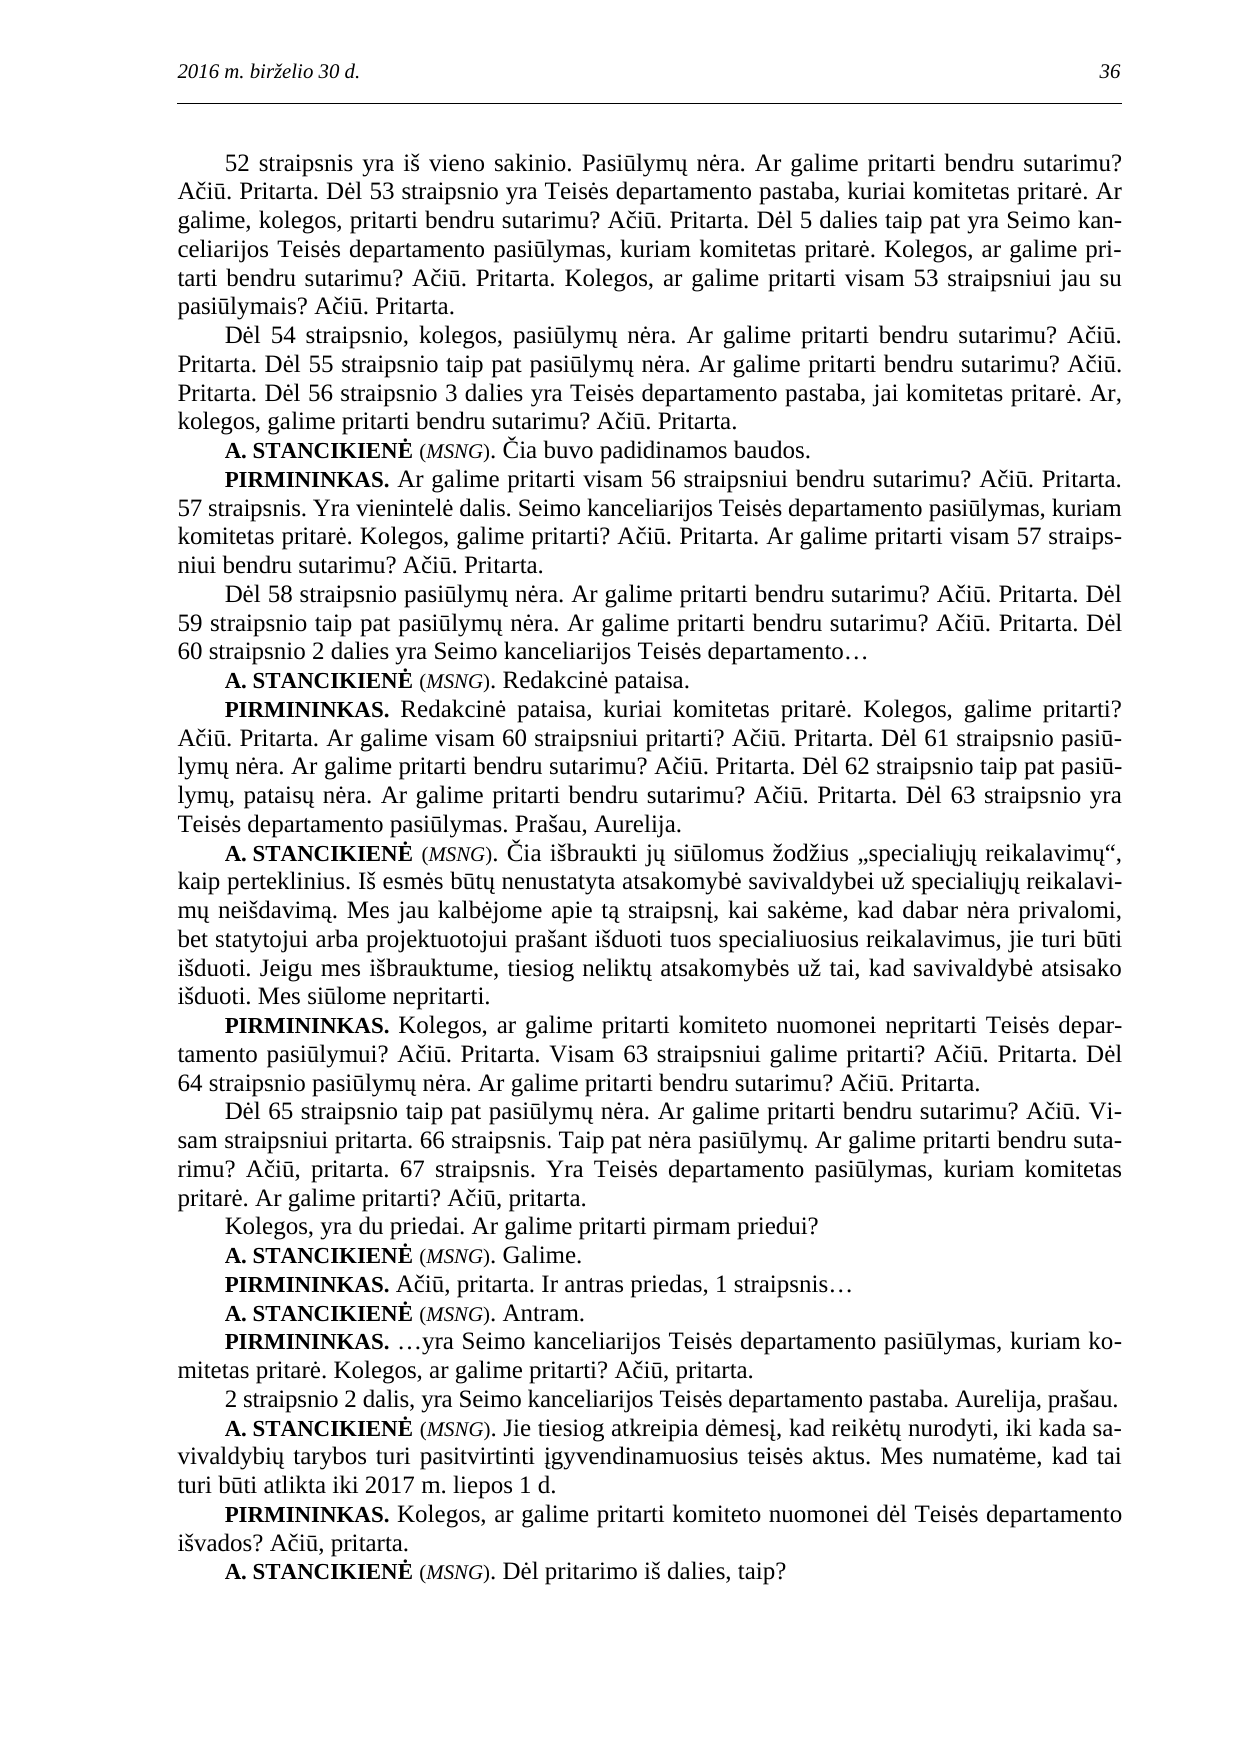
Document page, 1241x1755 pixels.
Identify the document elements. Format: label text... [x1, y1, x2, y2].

text A. STANCIKIENĖ (MSNG). Ant­ram. [177, 1298, 1122, 1326]
text A. STANCIKIENĖ (MSNG). Čia bu­vo pa­di­di­na­mos bau­dos. [177, 435, 1122, 464]
text Dėl 58 straips­nio pa­siū­ly­mų nė­ra. Ar ga­li­me pri­tar­ti ben­dru su­ta­ri­mu? Ačiū. Pri­tar­ta. Dėl 59 straips­nio taip pat pa­siū­ly­mų nė­ra. Ar ga­li­me pri­tar­ti ben­dru su­ta­ri­mu? Ačiū. Pri­tar­ta. Dėl 60 straips­nio 2 da­lies yra Sei­mo kan­ce­lia­ri­jos Tei­sės de­par­ta­men­to… [177, 579, 1122, 665]
text PIRMININKAS. …yra Sei­mo kan­ce­lia­ri­jos Tei­sės de­par­ta­men­to pa­siū­ly­mas, ku­riam ko­mi­te­tas pri­ta­rė. Ko­le­gos, ar ga­li­me pri­tar­ti? Ačiū, pri­tar­ta. [177, 1326, 1122, 1384]
text Ko­le­gos, yra du prie­dai. Ar ga­li­me pri­tar­ti pir­mam prie­dui? [177, 1211, 1122, 1240]
text PIRMININKAS. Re­dak­ci­nė pa­tai­sa, ku­riai ko­mi­te­tas pri­ta­rė. Ko­le­gos, ga­li­me pri­tar­ti? Ačiū. Pri­tar­ta. Ar ga­li­me vi­sam 60 straips­niui pri­tar­ti? Ačiū. Pri­tar­ta. Dėl 61 straips­nio pa­siū­ly­mų nė­ra. Ar ga­li­me pri­tar­ti ben­dru su­ta­ri­mu? Ačiū. Pri­tar­ta. Dėl 62 straips­nio taip pat pa­siū­ly­mų, pa­tai­sų nė­ra. Ar ga­li­me pri­tar­ti ben­dru su­ta­ri­mu? Ačiū. Pri­tar­ta. Dėl 63 straips­nio yra Tei­sės de­par­ta­men­to pa­siū­ly­mas. Pra­šau, Au­re­li­ja. [177, 694, 1122, 838]
text Dėl 65 straips­nio taip pat pa­siū­ly­mų nė­ra. Ar ga­li­me pri­tar­ti ben­dru su­ta­ri­mu? Ačiū. Vi­sam straips­niui pri­tar­ta. 66 straips­nis. Taip pat nė­ra pa­siū­ly­mų. Ar ga­li­me pri­tar­ti ben­dru su­ta­ri­mu? Ačiū, pri­tar­ta. 67 straips­nis. Yra Tei­sės de­par­ta­men­to pa­siū­ly­mas, ku­riam ko­mi­te­tas pri­ta­rė. Ar ga­li­me pri­tar­ti? Ačiū, pri­tar­ta. [177, 1096, 1122, 1211]
text PIRMININKAS. Ko­le­gos, ar ga­li­me pri­tar­ti ko­mi­te­to nuo­mo­nei ne­pri­tar­ti Tei­sės de­par­tamen­to pa­siū­ly­mui? Ačiū. Pri­tar­ta. Vi­sam 63 straips­niui ga­li­me pri­tar­ti? Ačiū. Pri­tar­ta. Dėl 64 straips­nio pa­siū­ly­mų nė­ra. Ar ga­li­me pri­tar­ti ben­dru su­ta­ri­mu? Ačiū. Pri­tar­ta. [177, 1010, 1122, 1096]
text Dėl 54 straips­nio, ko­le­gos, pa­siū­ly­mų nė­ra. Ar ga­li­me pri­tar­ti ben­dru su­ta­ri­mu? Ačiū. Pri­tar­ta. Dėl 55 straips­nio taip pat pa­siū­ly­mų nė­ra. Ar ga­li­me pri­tar­ti ben­dru su­ta­ri­mu? Ačiū. Pri­tar­ta. Dėl 56 straips­nio 3 da­lies yra Tei­sės de­par­ta­men­to pa­sta­ba, jai ko­mi­te­tas pri­ta­rė. Ar, ko­le­gos, ga­li­me pri­tar­ti ben­dru su­ta­ri­mu? Ačiū. Pri­tar­ta. [177, 320, 1122, 435]
text A. STANCIKIENĖ (MSNG). Ga­li­me. [177, 1240, 1122, 1269]
text PIRMININKAS. Ačiū, pri­tar­ta. Ir ant­ras prie­das, 1 straips­nis… [177, 1269, 1122, 1298]
text A. STANCIKIENĖ (MSNG). Jie tie­siog at­krei­pia dė­me­sį, kad rei­kė­tų nu­ro­dy­ti, iki ka­da sa­vi­val­dy­bių ta­ry­bos tu­ri pa­si­tvir­tin­ti įgy­ven­di­na­muo­sius tei­sės ak­tus. Mes nu­ma­tė­me, kad tai tu­ri bū­ti at­lik­ta iki 2017 m. lie­pos 1 d. [177, 1413, 1122, 1499]
text A. STANCIKIENĖ (MSNG). Čia iš­brauk­ti jų siū­lo­mus žo­džius „spe­cia­lių­jų rei­ka­la­vi­mų“, kaip per­tek­li­nius. Iš es­mės bū­tų ne­nu­sta­ty­ta at­sa­ko­my­bė sa­vi­val­dy­bei už spe­cia­lių­jų rei­ka­la­vi­mų ne­iš­da­vi­mą. Mes jau kal­bė­jo­me apie tą straips­nį, kai sa­kė­me, kad da­bar nė­ra pri­va­lo­mi, bet sta­ty­to­jui ar­ba pro­jek­tuo­to­jui pra­šant iš­duo­ti tuos spe­cia­liuo­sius rei­ka­la­vi­mus, jie tu­ri bū­ti iš­duo­ti. Jei­gu mes iš­brauk­tu­me, tie­siog ne­lik­tų at­sa­ko­my­bės už tai, kad sa­vi­val­dy­bė at­si­sa­ko iš­duo­ti. Mes siū­lo­me ne­pri­tar­ti. [177, 838, 1122, 1010]
text 52 straips­nis yra iš vie­no sa­ki­nio. Pa­siū­ly­mų nė­ra. Ar ga­li­me pri­tar­ti ben­dru su­ta­ri­mu? Ačiū. Pri­tar­ta. Dėl 53 straips­nio yra Tei­sės de­par­ta­men­to pa­sta­ba, ku­riai ko­mi­te­tas pri­ta­rė. Ar ga­li­me, ko­le­gos, pri­tar­ti ben­dru su­ta­ri­mu? Ačiū. Pri­tar­ta. Dėl 5 da­lies taip pat yra Sei­mo kan­ce­lia­ri­jos Tei­sės de­par­ta­men­to pa­siū­ly­mas, ku­riam ko­mi­te­tas pri­ta­rė. Ko­le­gos, ar ga­li­me pri­tar­ti ben­dru su­ta­ri­mu? Ačiū. Pri­tar­ta. Ko­le­gos, ar ga­li­me pri­tar­ti vi­sam 53 straips­niui jau su pa­siū­ly­mais? Ačiū. Pri­tar­ta. [177, 148, 1122, 320]
text A. STANCIKIENĖ (MSNG). Re­dak­ci­nė pa­tai­sa. [177, 665, 1122, 694]
text 2 straips­nio 2 da­lis, yra Sei­mo kan­ce­lia­ri­jos Tei­sės de­par­ta­men­to pa­sta­ba. Au­re­li­ja, pra­šau. [177, 1384, 1122, 1413]
text PIRMININKAS. Ko­le­gos, ar ga­li­me pri­tar­ti ko­mi­te­to nuo­mo­nei dėl Tei­sės de­par­ta­men­to iš­va­dos? Ačiū, pri­tar­ta. [177, 1499, 1122, 1556]
text PIRMININKAS. Ar ga­li­me pri­tar­ti vi­sam 56 straips­niui ben­dru su­ta­ri­mu? Ačiū. Pri­tar­ta. 57 straips­nis. Yra vie­nin­te­lė da­lis. Sei­mo kan­ce­lia­ri­jos Tei­sės de­par­ta­men­to pa­siū­ly­mas, ku­riam ko­mi­te­tas pri­ta­rė. Ko­le­gos, ga­li­me pri­tar­ti? Ačiū. Pri­tar­ta. Ar ga­li­me pri­tar­ti vi­sam 57 straips­niui ben­dru su­ta­ri­mu? Ačiū. Pri­tar­ta. [177, 464, 1122, 579]
text A. STANCIKIENĖ (MSNG). Dėl pri­ta­ri­mo iš da­lies, taip? [177, 1556, 1122, 1585]
